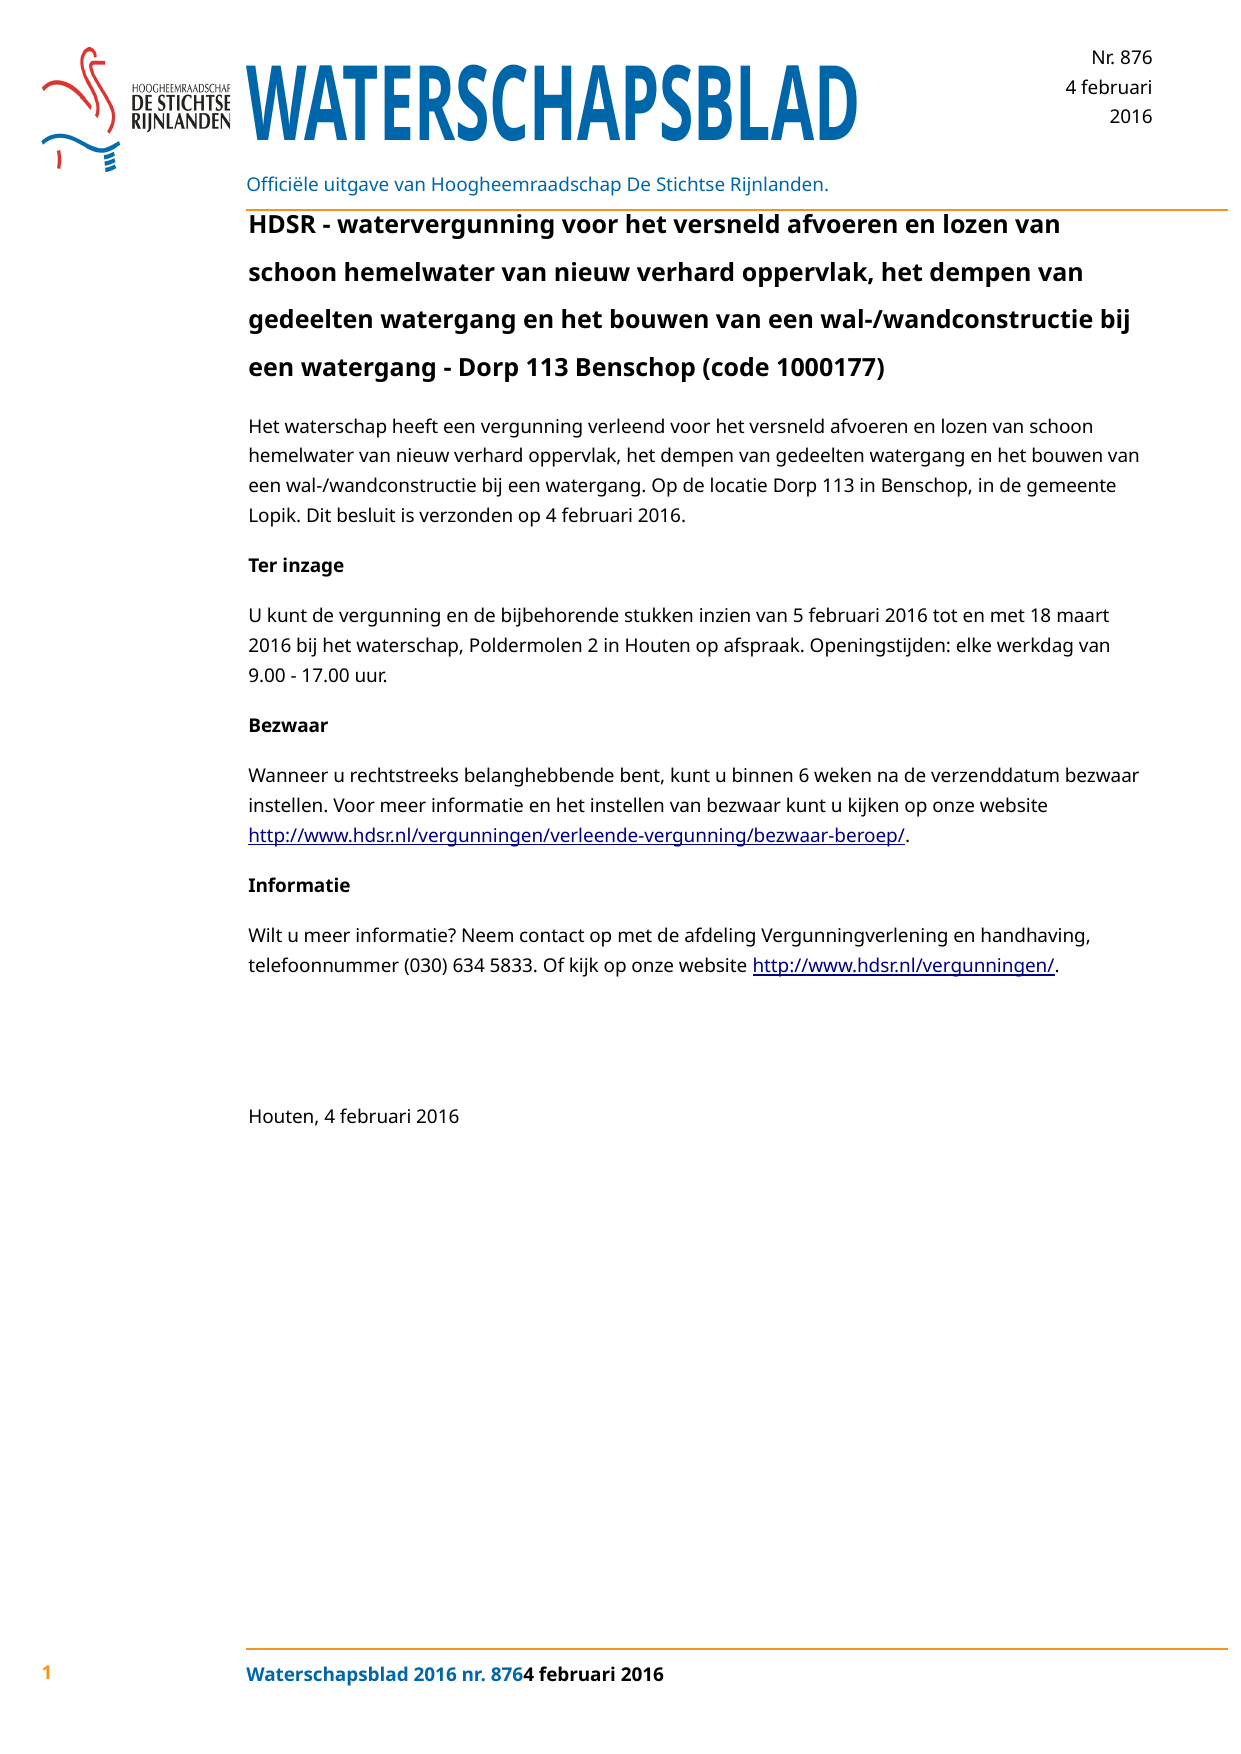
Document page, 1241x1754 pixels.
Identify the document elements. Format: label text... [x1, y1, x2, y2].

text Informatie [248, 872, 1152, 898]
text HDSR - watervergunning voor het versneld afvoeren en lozen van schoon hemelwater van nieuw verhard oppervlak, het dempen van gedeelten watergang en het bouwen van een wal-/wandconstructie bij een watergang - Dorp 113 Benschop (code 1000177) [248, 211, 1152, 384]
text U kunt de vergunning en de bijbehorende stukken inzien van 5 februari 2016 tot en met 18 maart 2016 bij het waterschap, Poldermolen 2 in Houten op afspraak. Openingstijden: elke werkdag van 9.00 - 17.00 uur. [248, 603, 1152, 688]
picture [41, 47, 231, 172]
text Bezwaar [248, 712, 1152, 738]
text Wilt u meer informatie? Neem contact op met de afdeling Vergunningverlening en handhaving, telefoonnummer (030) 634 5833. Of kijk op onze website http://www.hdsr.nl/vergunningen/. [248, 923, 1152, 978]
text Wanneer u rechtstreeks belanghebbende bent, kunt u binnen 6 weken na de verzenddatum bezwaar instellen. Voor meer informatie en het instellen van bezwaar kunt u kijken op onze website http://www.hdsr.nl/vergunningen/verleende-vergunning/bezwaar-beroep/. [248, 763, 1152, 848]
text Ter inzage [248, 552, 1152, 578]
text Het waterschap heeft een vergunning verleend voor het versneld afvoeren en lozen van schoon hemelwater van nieuw verhard oppervlak, het dempen van gedeelten watergang en het bouwen van een wal-/wandconstructie bij een watergang. Op de locatie Dorp 113 in Benschop, in de gemeente Lopik. Dit besluit is verzonden op 4 februari 2016. [248, 413, 1152, 528]
text Houten, 4 februari 2016 [248, 1103, 1152, 1129]
